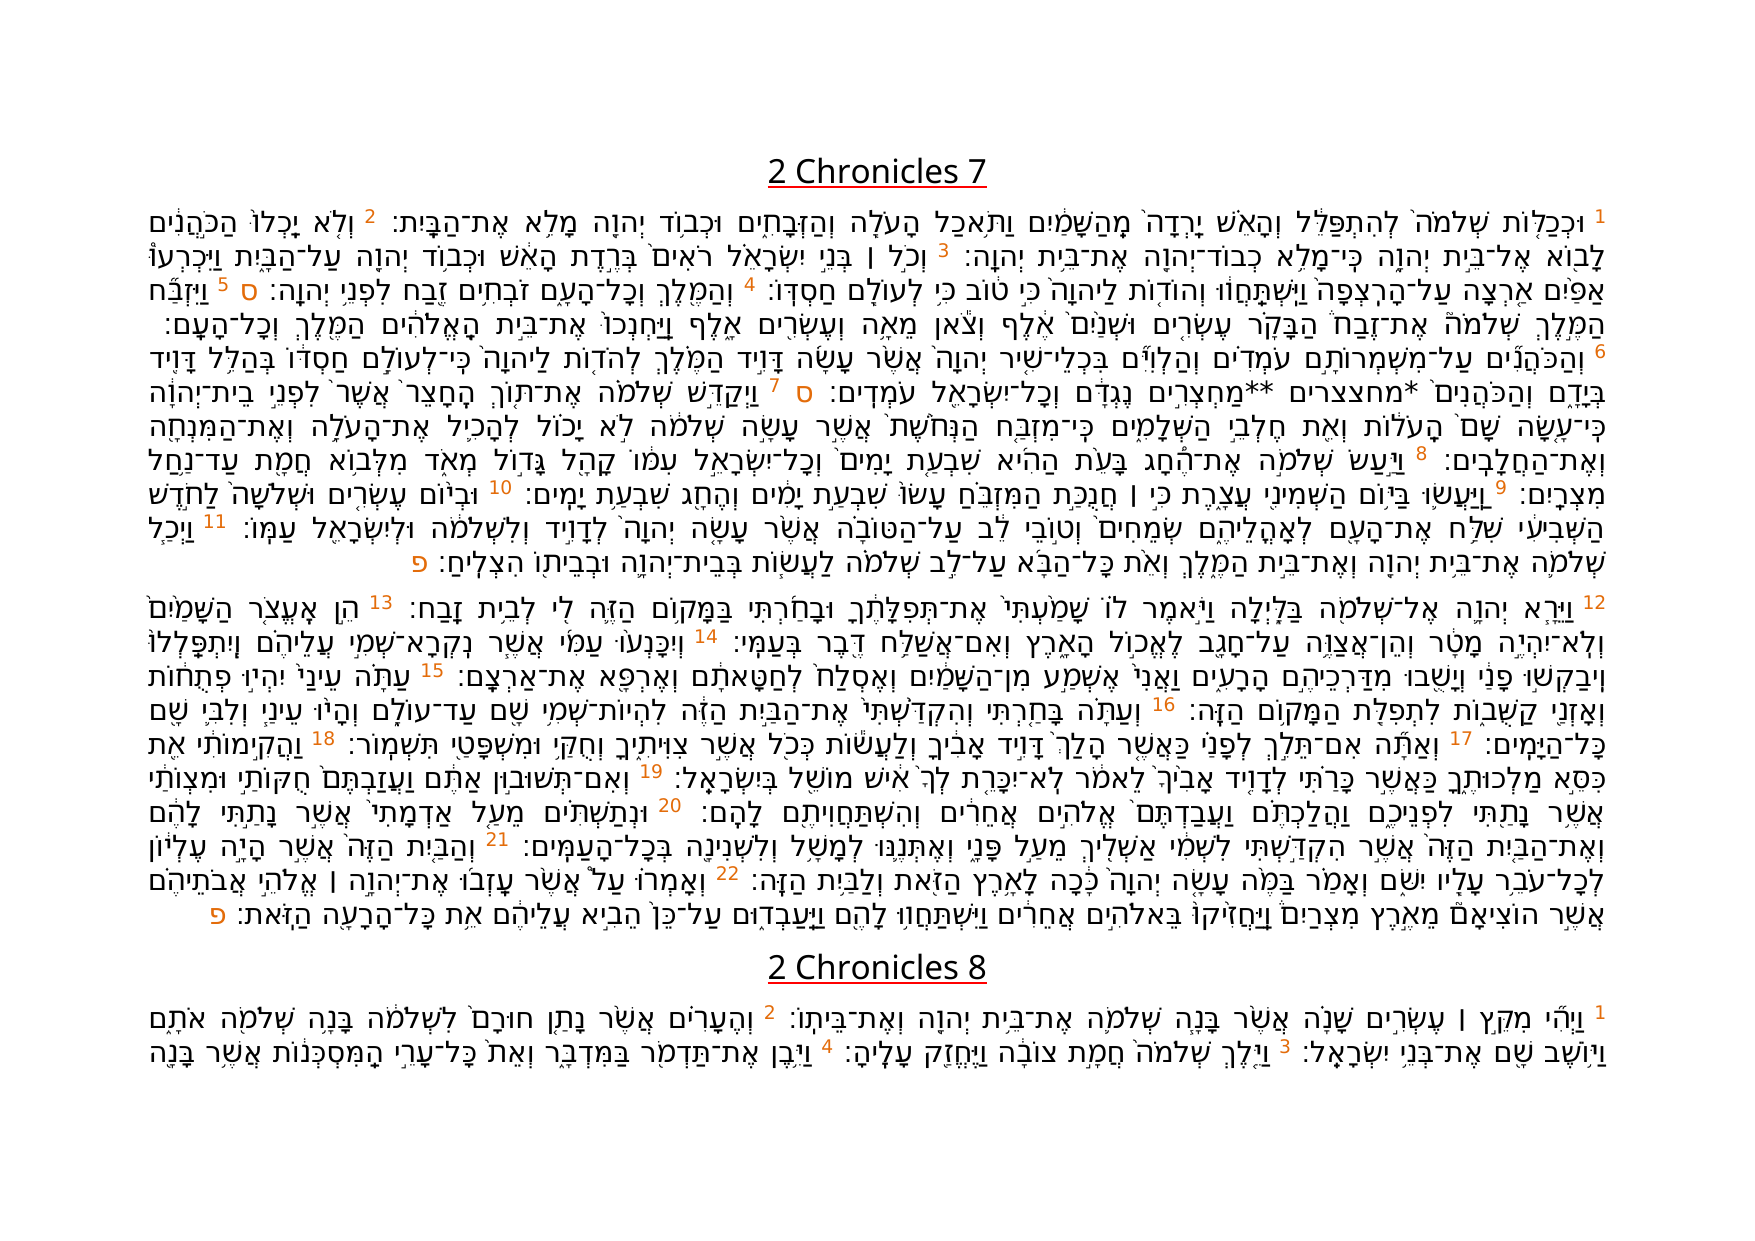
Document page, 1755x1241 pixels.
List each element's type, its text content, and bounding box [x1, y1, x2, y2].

text 2 Chronicles 8 [148, 944, 1606, 989]
text ‬‬12 וַיֵּרָ֧א יְהוָ֛ה אֶל־שְׁלֹמֹ֖ה בַּלָּ֑יְלָה וַיֹּ֣אמֶר ל֗וֹ שָׁמַ֙עְתִּי֙ אֶת־תְּפִלָּתֶ֔ךָ וּבָחַ֜רְתִּי בַּמָּק֥וֹם הַזֶּ֛ה לִ֖י לְבֵ֥ית זָֽבַח׃ ‬‬13 הֵ֣ן אֶֽעֱצֹ֤ר הַשָּׁמַ֙יִם֙ וְלֹֽא־יִהְיֶ֣ה מָטָ֔ר וְהֵן־אֲצַוֶּ֥ה עַל־חָגָ֖ב לֶאֱכ֣וֹל הָאָ֑רֶץ וְאִם־אֲשַׁלַּ֥ח דֶּ֖בֶר בְּעַמִּֽי׃ ‬‬14 וְיִכָּנְע֨וּ עַמִּ֜י אֲשֶׁ֧ר נִֽקְרָא־שְׁמִ֣י עֲלֵיהֶ֗ם וְיִֽתְפַּֽלְלוּ֙ וִֽיבַקְשׁ֣וּ פָנַ֔י וְיָשֻׁ֖בוּ מִדַּרְכֵיהֶ֣ם הָרָעִ֑ים וַאֲנִי֙ אֶשְׁמַ֣ע מִן־הַשָּׁמַ֔יִם וְאֶסְלַח֙ לְחַטָּאתָ֔ם וְאֶרְפָּ֖א אֶת־אַרְצָֽם׃ ‬‬15 עַתָּ֗ה עֵינַי֙ יִהְי֣וּ פְתֻח֔וֹת וְאָזְנַ֖י קַשֻּׁב֑וֹת לִתְפִלַּ֖ת הַמָּק֥וֹם הַזֶּֽה׃ ‬‬16 וְעַתָּ֗ה בָּחַ֤רְתִּי וְהִקְדַּ֙שְׁתִּי֙ אֶת־הַבַּ֣יִת הַזֶּ֔ה לִהְיוֹת־שְׁמִ֥י שָׁ֖ם עַד־עוֹלָ֑ם וְהָי֨וּ עֵינַ֧י וְלִבִּ֛י שָׁ֖ם כָּל־הַיָּמִֽים׃ ‬‬17 וְאַתָּ֞ה אִם־תֵּלֵ֣ךְ לְפָנַ֗י כַּאֲשֶׁ֤ר הָלַךְ֙ דָּוִ֣יד אָבִ֔יךָ וְלַעֲשׂ֕וֹת כְּכֹ֖ל אֲשֶׁ֣ר צִוִּיתִ֑יךָ וְחֻקַּ֥י וּמִשְׁפָּטַ֖י תִּשְׁמֽוֹר׃ ‬‬18 וַהֲקִ֣ימוֹתִ֔י אֵ֖ת כִּסֵּ֣א מַלְכוּתֶ֑ךָ כַּאֲשֶׁ֣ר כָּרַ֗תִּי לְדָוִ֤יד אָבִ֙יךָ֙ לֵאמֹ֔ר לֹֽא־יִכָּרֵ֤ת לְךָ֙ אִ֔ישׁ מוֹשֵׁ֖ל בְּיִשְׂרָאֵֽל׃ ‬‬19 וְאִם־תְּשׁוּב֣וּן אַתֶּ֔ם וַעֲזַבְתֶּם֙ חֻקּוֹתַ֣י וּמִצְוֺתַ֔י אֲשֶׁ֥ר נָתַ֖תִּי לִפְנֵיכֶ֑ם וַהֲלַכְתֶּ֗ם וַעֲבַדְתֶּם֙ אֱלֹהִ֣ים אֲחֵרִ֔ים וְהִשְׁתַּחֲוִיתֶ֖ם לָהֶֽם׃ ‬‬20 וּנְתַשְׁתִּ֗ים מֵעַ֤ל אַדְמָתִי֙ אֲשֶׁ֣ר נָתַ֣תִּי לָהֶ֔ם וְאֶת־הַבַּ֤יִת הַזֶּה֙ אֲשֶׁ֣ר הִקְדַּ֣שְׁתִּי לִשְׁמִ֔י אַשְׁלִ֖יךְ מֵעַ֣ל פָּנָ֑י וְאֶתְּנֶ֛נּוּ לְמָשָׁ֥ל וְלִשְׁנִינָ֖ה בְּכָל־הָעַמִּֽים׃ ‬‬21 וְהַבַּ֤יִת הַזֶּה֙ אֲשֶׁ֣ר הָיָ֣ה עֶלְי֔וֹן לְכָל־עֹבֵ֥ר עָלָ֖יו יִשֹּׁ֑ם וְאָמַ֗ר בַּמֶּ֨ה עָשָׂ֤ה יְהוָה֙ כָּ֔כָה לָאָ֥רֶץ הַזֹּ֖את וְלַבַּ֥יִת הַזֶּֽה׃ ‬‬22 וְאָמְר֗וּ עַל֩ אֲשֶׁ֨ר עָֽזְב֜וּ אֶת־יְהוָ֣ה ׀ אֱלֹהֵ֣י אֲבֹתֵיהֶ֗ם אֲשֶׁ֣ר הוֹצִיאָם֮ מֵאֶ֣רֶץ מִצְרַיִם֒ וַֽיַּחֲזִ֙יקוּ֙ בֵּאלֹהִ֣ים אֲחֵרִ֔ים וַיִּשְׁתַּחֲו֥וּ לָהֶ֖ם וַיַּֽעַבְד֑וּם עַל־כֵּן֙ הֵבִ֣יא עֲלֵיהֶ֔ם אֵ֥ת כָּל־הָרָעָ֖ה הַזֹּֽאת׃ פ ‬‬‬‬‬‬‬‬‬‬‬‬‬ [148, 592, 1606, 931]
text 1 וּכְכַלּ֤וֹת שְׁלֹמֹה֙ לְהִתְפַּלֵּ֔ל וְהָאֵ֗שׁ יָֽרְדָה֙ מֵֽהַשָּׁמַ֔יִם וַתֹּ֥אכַל הָעֹלָ֖ה וְהַזְּבָחִ֑ים וּכְב֥וֹד יְהוָ֖ה מָלֵ֥א אֶת־הַבָּֽיִת׃ 2 וְלֹ֤א יָֽכְלוּ֙ הַכֹּ֣הֲנִ֔ים לָב֖וֹא אֶל־בֵּ֣ית יְהוָ֑ה כִּֽי־מָלֵ֥א כְבוֹד־יְהוָ֖ה אֶת־בֵּ֥ית יְהוָֽה׃ ‬‬3 וְכֹ֣ל ׀ בְּנֵ֣י יִשְׂרָאֵ֗ל רֹאִים֙ בְּרֶ֣דֶת הָאֵ֔שׁ וּכְב֥וֹד יְהוָ֖ה עַל־הַבָּ֑יִת וַיִּכְרְעוּ֩ אַפַּ֨יִם אַ֤רְצָה עַל־הָרִֽצְפָה֙ וַיִּֽשְׁתּֽ͏ַחֲו֔וּ וְהוֹד֤וֹת לַיהוָה֙ כִּ֣י ט֔וֹב כִּ֥י לְעוֹלָ֖ם חַסְדּֽוֹ׃ ‬‬4 וְהַמֶּ֖לֶךְ וְכָל־הָעָ֑ם זֹבְחִ֥ים זֶ֖בַח לִפְנֵ֥י יְהוָֽה׃ ס ‬‬5 וַיִּזְבַּ֞ח הַמֶּ֣לֶךְ שְׁלֹמֹה֮ אֶת־זֶבַח֒ הַבָּקָ֗ר עֶשְׂרִ֤ים וּשְׁנַ֙יִם֙ אֶ֔לֶף וְצֹ֕אן מֵאָ֥ה וְעֶשְׂרִ֖ים אָ֑לֶף וַֽיַּחְנְכוּ֙ אֶת־בֵּ֣ית הֽ͏ָאֱלֹהִ֔ים הַמֶּ֖לֶךְ וְכָל־הָעָֽם׃ ‬‬6 וְהַכֹּהֲנִ֞ים עַל־מִשְׁמְרוֹתָ֣ם עֹמְדִ֗ים וְהַלְוִיִּ֞ם בִּכְלֵי־שִׁ֤יר יְהוָה֙ אֲשֶׁ֨ר עָשָׂ֜ה דָּוִ֣יד הַמֶּ֗לֶךְ לְהֹד֤וֹת לַיהוָה֙ כִּֽי־לְעוֹלָ֣ם חַסְדּ֔וֹ בְּהַלֵּ֥ל דָּוִ֖יד בְּיָדָ֑ם וְהַכֹּהֲנִים֙ *מחצצרים **מַחְצְרִ֣ים נֶגְדָּ֔ם וְכָל־יִשְׂרָאֵ֖ל עֹמְדִֽים׃ ס ‬‬7 וַיְקַדֵּ֣שׁ שְׁלֹמֹ֗ה אֶת־תּ֤וֹךְ הֶֽחָצֵר֙ אֲשֶׁר֙ לִפְנֵ֣י בֵית־יְהוָ֔ה כִּֽי־עָ֤שָׂה שָׁם֙ הָֽעֹל֔וֹת וְאֵ֖ת חֶלְבֵ֣י הַשְּׁלָמִ֑ים כִּֽי־מִזְבַּ֤ח הַנְּחֹ֙שֶׁת֙ אֲשֶׁ֣ר עָשָׂ֣ה שְׁלֹמֹ֔ה לֹ֣א יָכ֗וֹל לְהָכִ֛יל אֶת־הָעֹלָ֥ה וְאֶת־הַמִּנְחָ֖ה וְאֶת־הַחֲלָבִֽים׃ ‬‬8 וַיַּ֣עַשׂ שְׁלֹמֹ֣ה אֶת־הֶ֠חָג בָּעֵ֨ת הַהִ֜יא שִׁבְעַ֤ת יָמִים֙ וְכָל־יִשְׂרָאֵ֣ל עִמּ֔וֹ קָהָ֖ל גָּד֣וֹל מְאֹ֑ד מִלְּב֥וֹא חֲמָ֖ת עַד־נַ֥חַל מִצְרָֽיִם׃ ‬‬9 וֽ͏ַיַּעֲשׂ֛וּ בַּיּ֥וֹם הַשְּׁמִינִ֖י עֲצָ֑רֶת כִּ֣י ׀ חֲנֻכַּ֣ת הַמִּזְבֵּ֗חַ עָשׂוּ֙ שִׁבְעַ֣ת יָמִ֔ים וְהֶחָ֖ג שִׁבְעַ֥ת יָמִֽים׃ ‬‬10 וּבְי֨וֹם עֶשְׂרִ֤ים וּשְׁלֹשָׁה֙ לַחֹ֣דֶשׁ הַשְּׁבִיעִ֔י שִׁלַּ֥ח אֶת־הָעָ֖ם לְאָהֳלֵיהֶ֑ם שְׂמֵחִים֙ וְט֣וֹבֵי לֵ֔ב עַל־הַטּוֹבָ֗ה אֲשֶׁ֨ר עָשָׂ֤ה יְהוָה֙ לְדָוִ֣יד וְלִשְׁלֹמֹ֔ה וּלְיִשְׂרָאֵ֖ל עַמּֽוֹ׃ ‬‬11 וַיְכַ֧ל שְׁלֹמֹ֛ה אֶת־בֵּ֥ית יְהוָ֖ה וְאֶת־בֵּ֣ית הַמֶּ֑לֶךְ וְאֵ֨ת כָּל־הַבָּ֜א עַל־לֵ֣ב שְׁלֹמֹ֗ה לַעֲשׂ֧וֹת בְּבֵית־יְהוָ֛ה וּבְבֵית֖וֹ הִצְלִֽיחַ׃ פ ‬‬‬‬‬‬‬‬‬‬ [148, 206, 1606, 579]
text 1 וַיְהִ֞י מִקֵּ֣ץ ׀ עֶשְׂרִ֣ים שָׁנָ֗ה אֲשֶׁ֨ר בָּנָ֧ה שְׁלֹמֹ֛ה אֶת־בֵּ֥ית יְהוָ֖ה וְאֶת־בֵּיתֽוֹ׃ 2 וְהֶעָרִ֗ים אֲשֶׁ֨ר נָתַ֤ן חוּרָם֙ לִשְׁלֹמֹ֔ה בָּנָ֥ה שְׁלֹמֹ֖ה אֹתָ֑ם וַיּ֥וֹשֶׁב שָׁ֖ם אֶת־בְּנֵ֥י יִשְׂרָאֵֽל׃ ‬‬3 וַיֵּ֤לֶךְ שְׁלֹמֹה֙ חֲמָ֣ת צוֹבָ֔ה וַיֶּחֱזַ֖ק עָלֶֽיהָ׃ ‬‬4 וַיִּ֥בֶן אֶת־תַּדְמֹ֖ר בַּמִּדְבָּ֑ר וְאֵת֙ כָּל־עָרֵ֣י הַֽמִּסְכְּנ֔וֹת אֲשֶׁ֥ר בָּנָ֖ה [148, 1002, 1606, 1069]
text 2 Chronicles 7 [148, 148, 1606, 193]
